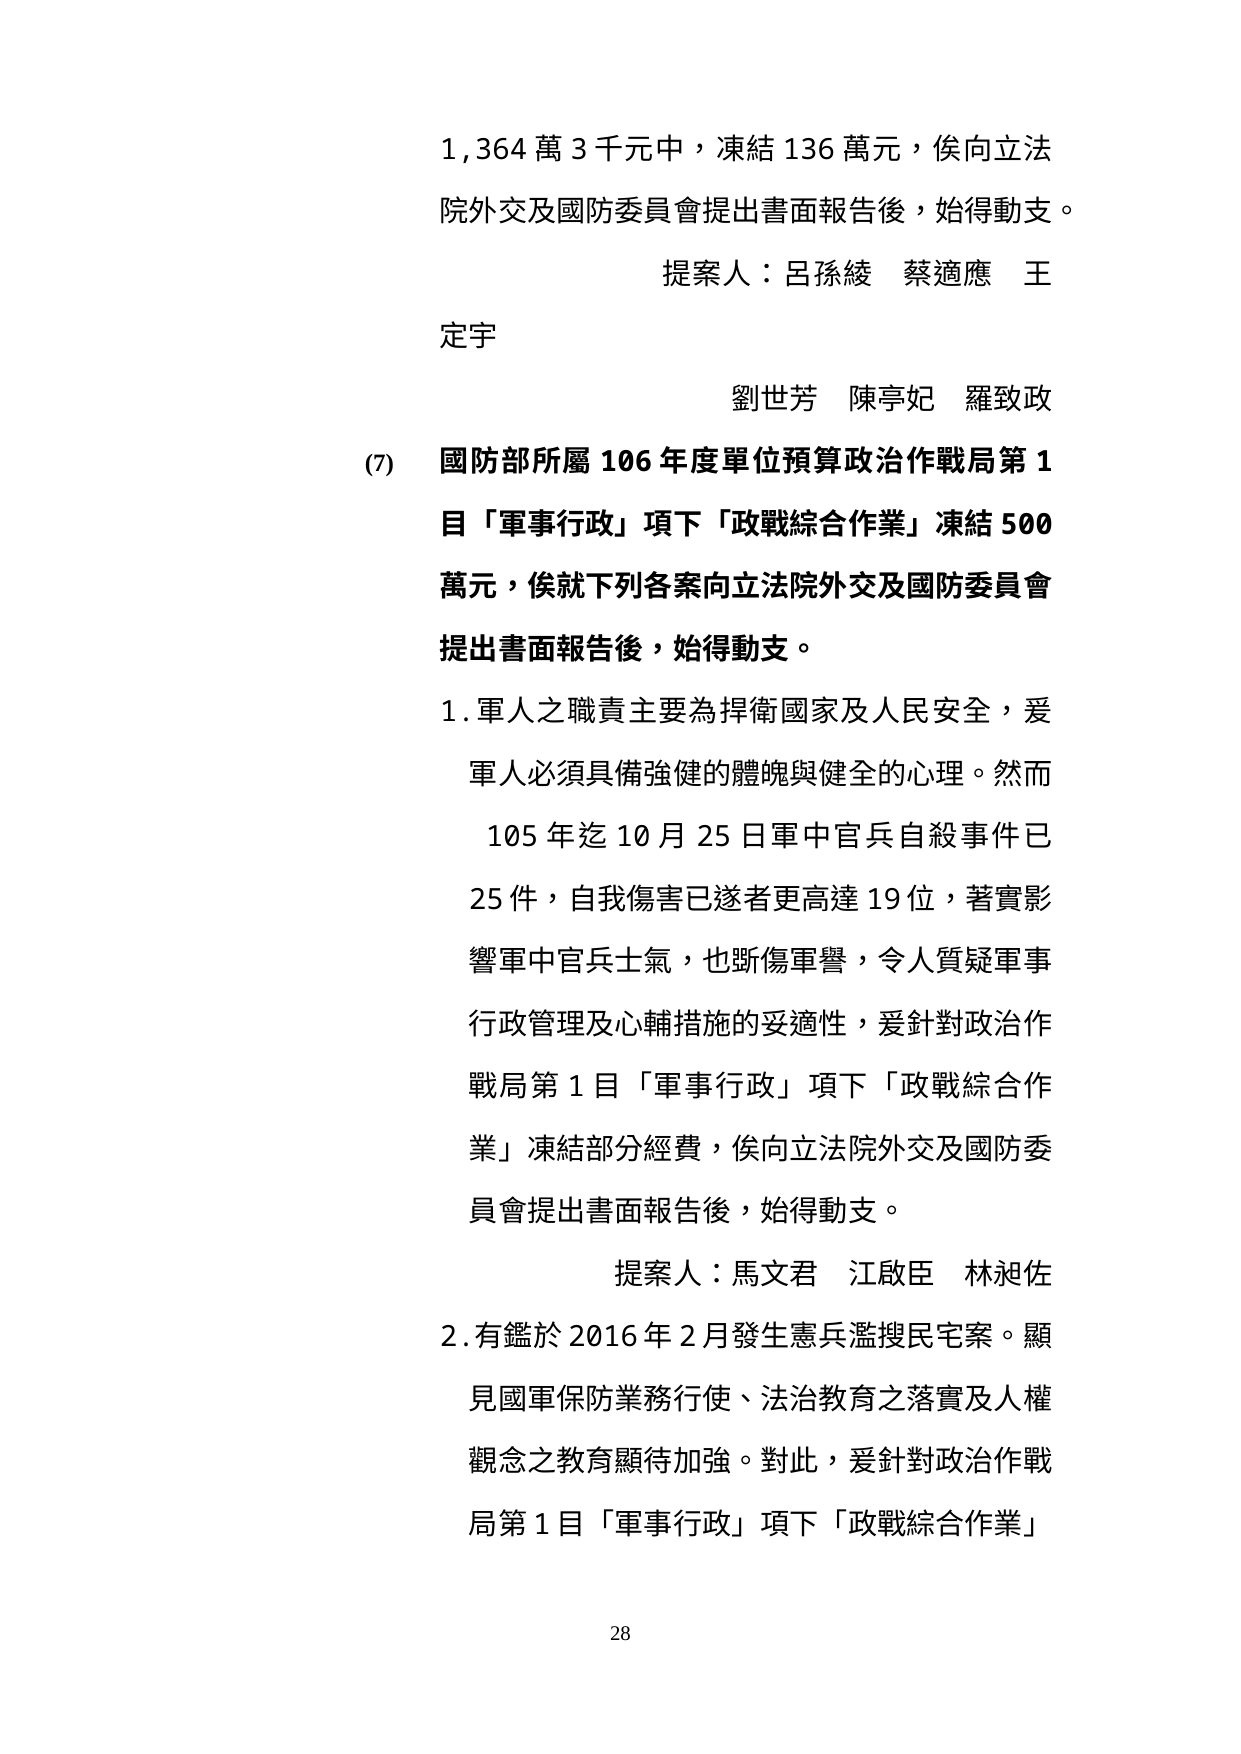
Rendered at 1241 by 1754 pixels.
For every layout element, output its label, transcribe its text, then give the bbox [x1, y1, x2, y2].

text 提案人：呂孫綾 蔡適應 王定宇 [439, 230, 1053, 355]
list 國防部所屬106年度單位預算政治作戰局第1目「軍事行政」項下「政戰綜合作業」凍結500萬元，俟就下列各案向立法院外交及國防委員會提出書面報告後，始得動支。 [364, 417, 1053, 667]
text 劉世芳 陳亭妃 羅致政 [439, 355, 1053, 417]
text 提案人：馬文君 江啟臣 林昶佐 [439, 1230, 1053, 1292]
text 1.軍人之職責主要為捍衛國家及人民安全，爰軍人必須具備強健的體魄與健全的心理。然而， 105年迄10月25日軍中官兵自殺事件已25件，自我傷害已遂者更高達19位，著實影響軍中官兵士氣，也斲傷軍譽，令人質疑軍事行政管理及心輔措施的妥適性，爰針對政治作戰局第1目「軍事行政」項下「政戰綜合作業」凍結部分經費，俟向立法院外交及國防委員會提出書面報告後，始得動支。 [439, 667, 1053, 1230]
list 近期國軍發生數起官士兵輕生之遺憾事件，為保持官士兵心理健康，隨時注意有否輕生或自傷之徵象，為政戰心輔人員之重要職責。為了解軍中政戰心輔作為之成效，精進加強官士兵心理健康，爰就空軍司令部第1目「軍事行政」項下「政戰綜合作業」之「業務費」中「一般事務費」原列1,364萬3千元中，凍結136萬元，俟向立法院外交及國防委員會提出書面報告後，始得動支。 [364, 105, 1053, 230]
text 2.有鑑於2016年2月發生憲兵濫搜民宅案。顯見國軍保防業務行使、法治教育之落實及人權觀念之教育顯待加強。對此，爰針對政治作戰局第1目「軍事行政」項下「政戰綜合作業」 [439, 1292, 1053, 1542]
